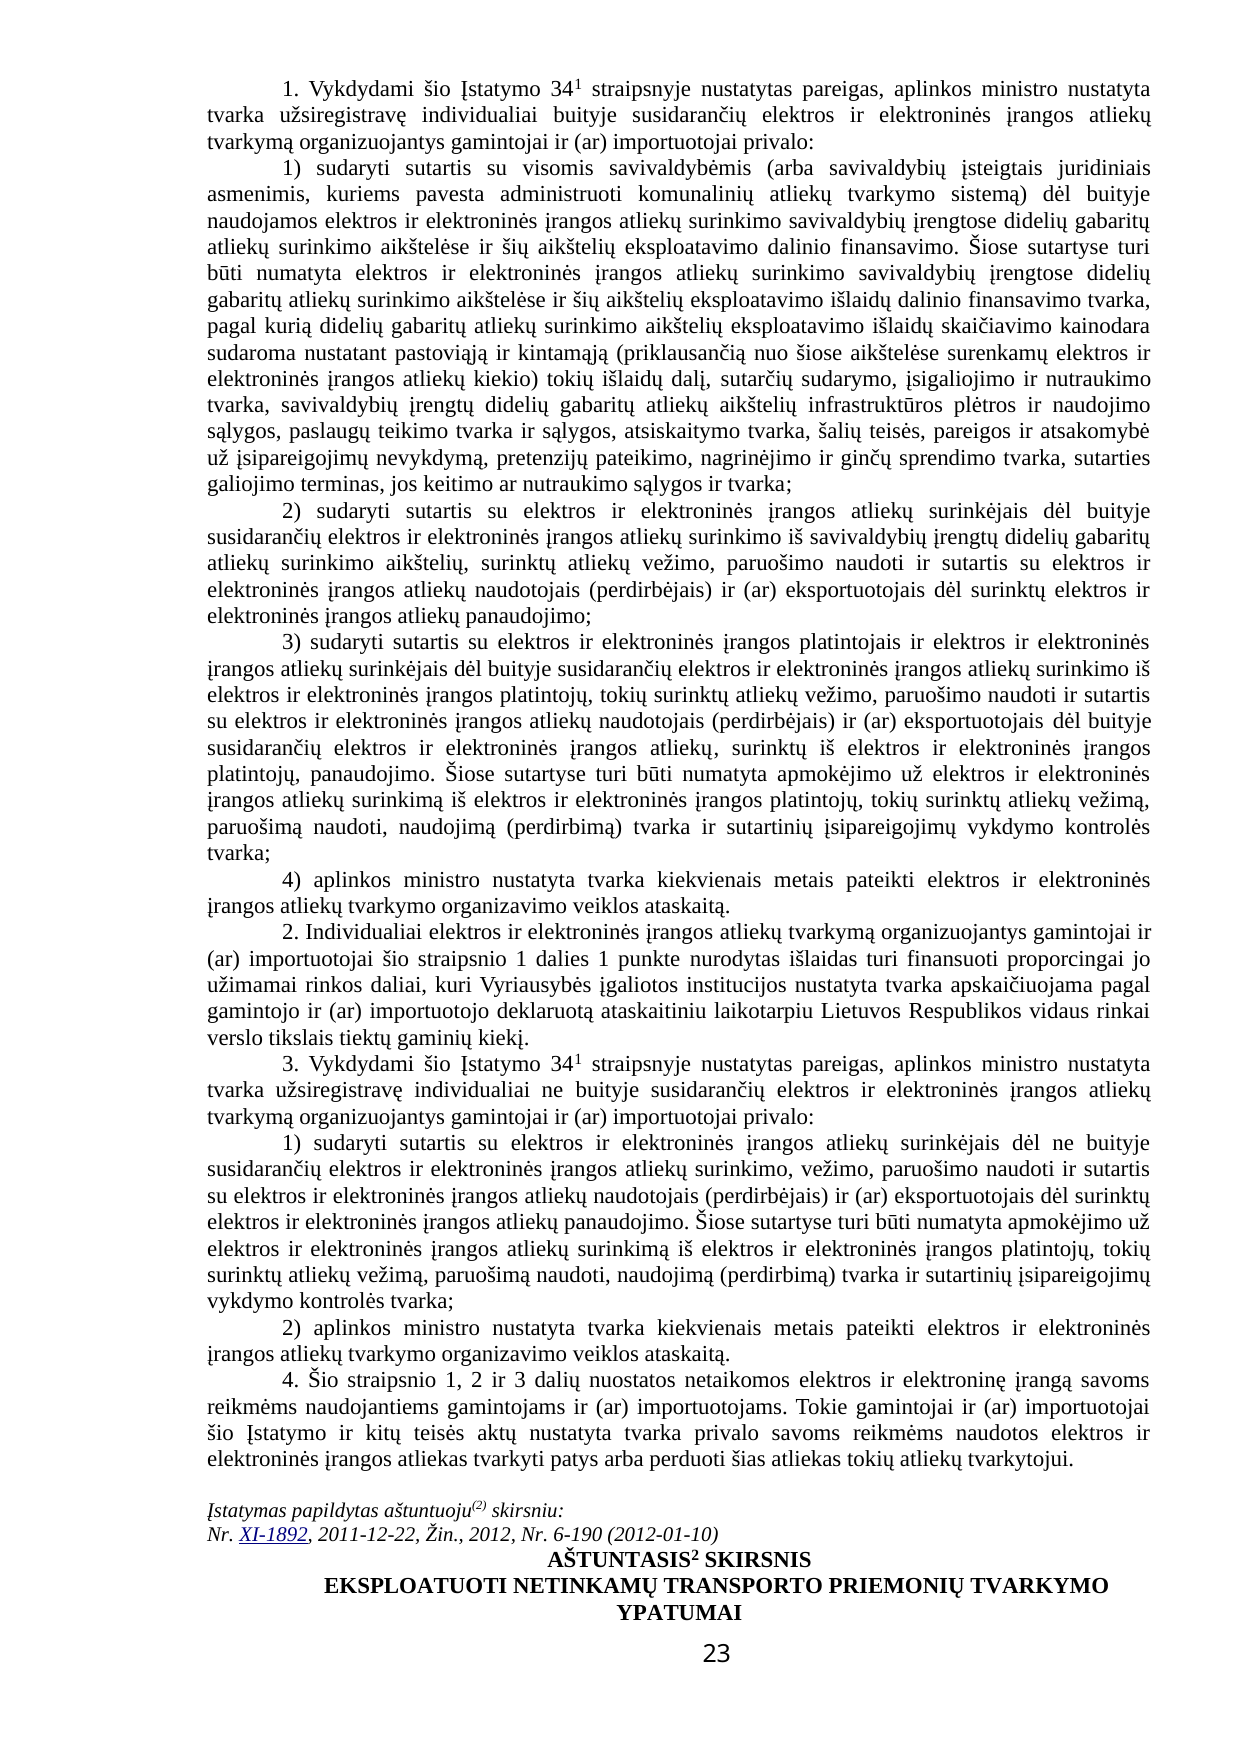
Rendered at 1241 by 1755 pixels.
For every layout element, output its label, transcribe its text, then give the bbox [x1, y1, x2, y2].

text EKSPLOATUOTI NETINKAMŲ TRANSPORTO PRIEMONIŲ TVARKYMO YPATUMAI [207, 1573, 1152, 1625]
text 1) sudaryti sutartis su elektros ir elektroninės įrangos atliekų surinkėjais dėl ne buityje susidarančių elektros ir elektroninės įrangos atliekų surinkimo, vežimo, paruošimo naudoti ir sutartis su elektros ir elektroninės įrangos atliekų naudotojais (perdirbėjais) ir (ar) eksportuotojais dėl surinktų elektros ir elektroninės įrangos atliekų panaudojimo. Šiose sutartyse turi būti numatyta apmokėjimo už elektros ir elektroninės įrangos atliekų surinkimą iš elektros ir elektroninės įrangos platintojų, tokių surinktų atliekų vežimą, paruošimą naudoti, naudojimą (perdirbimą) tvarka ir sutartinių įsipareigojimų vykdymo kontrolės tvarka; [207, 1129, 1152, 1314]
text 2. Individualiai elektros ir elektroninės įrangos atliekų tvarkymą organizuojantys gamintojai ir (ar) importuotojai šio straipsnio 1 dalies 1 punkte nurodytas išlaidas turi finansuoti proporcingai jo užimamai rinkos daliai, kuri Vyriausybės įgaliotos institucijos nustatyta tvarka apskaičiuojama pagal gamintojo ir (ar) importuotojo deklaruotą ataskaitiniu laikotarpiu Lietuvos Respublikos vidaus rinkai verslo tikslais tiektų gaminių kiekį. [207, 918, 1152, 1050]
text AŠTUNTASIS2 SKIRSNIS [207, 1546, 1152, 1573]
text Įstatymas papildytas aštuntuoju(2) skirsniu: [207, 1498, 1152, 1522]
text 2) aplinkos ministro nustatyta tvarka kiekvienais metais pateikti elektros ir elektroninės įrangos atliekų tvarkymo organizavimo veiklos ataskaitą. [207, 1314, 1152, 1366]
text 3) sudaryti sutartis su elektros ir elektroninės įrangos platintojais ir elektros ir elektroninės įrangos atliekų surinkėjais dėl buityje susidarančių elektros ir elektroninės įrangos atliekų surinkimo iš elektros ir elektroninės įrangos platintojų, tokių surinktų atliekų vežimo, paruošimo naudoti ir sutartis su elektros ir elektroninės įrangos atliekų naudotojais (perdirbėjais) ir (ar) eksportuotojais dėl buityje susidarančių elektros ir elektroninės įrangos atliekų, surinktų iš elektros ir elektroninės įrangos platintojų, panaudojimo. Šiose sutartyse turi būti numatyta apmokėjimo už elektros ir elektroninės įrangos atliekų surinkimą iš elektros ir elektroninės įrangos platintojų, tokių surinktų atliekų vežimą, paruošimą naudoti, naudojimą (perdirbimą) tvarka ir sutartinių įsipareigojimų vykdymo kontrolės tvarka; [207, 628, 1152, 866]
text 2) sudaryti sutartis su elektros ir elektroninės įrangos atliekų surinkėjais dėl buityje susidarančių elektros ir elektroninės įrangos atliekų surinkimo iš savivaldybių įrengtų didelių gabaritų atliekų surinkimo aikštelių, surinktų atliekų vežimo, paruošimo naudoti ir sutartis su elektros ir elektroninės įrangos atliekų naudotojais (perdirbėjais) ir (ar) eksportuotojais dėl surinktų elektros ir elektroninės įrangos atliekų panaudojimo; [207, 497, 1152, 628]
text 3. Vykdydami šio Įstatymo 341 straipsnyje nustatytas pareigas, aplinkos ministro nustatyta tvarka užsiregistravę individualiai ne buityje susidarančių elektros ir elektroninės įrangos atliekų tvarkymą organizuojantys gamintojai ir (ar) importuotojai privalo: [207, 1050, 1152, 1129]
text 1. Vykdydami šio Įstatymo 341 straipsnyje nustatytas pareigas, aplinkos ministro nustatyta tvarka užsiregistravę individualiai buityje susidarančių elektros ir elektroninės įrangos atliekų tvarkymą organizuojantys gamintojai ir (ar) importuotojai privalo: [207, 75, 1152, 154]
text Nr. XI-1892, 2011-12-22, Žin., 2012, Nr. 6-190 (2012-01-10) [207, 1522, 1152, 1546]
text 4. Šio straipsnio 1, 2 ir 3 dalių nuostatos netaikomos elektros ir elektroninę įrangą savoms reikmėms naudojantiems gamintojams ir (ar) importuotojams. Tokie gamintojai ir (ar) importuotojai šio Įstatymo ir kitų teisės aktų nustatyta tvarka privalo savoms reikmėms naudotos elektros ir elektroninės įrangos atliekas tvarkyti patys arba perduoti šias atliekas tokių atliekų tvarkytojui. [207, 1366, 1152, 1472]
text 4) aplinkos ministro nustatyta tvarka kiekvienais metais pateikti elektros ir elektroninės įrangos atliekų tvarkymo organizavimo veiklos ataskaitą. [207, 866, 1152, 918]
text 1) sudaryti sutartis su visomis savivaldybėmis (arba savivaldybių įsteigtais juridiniais asmenimis, kuriems pavesta administruoti komunalinių atliekų tvarkymo sistemą) dėl buityje naudojamos elektros ir elektroninės įrangos atliekų surinkimo savivaldybių įrengtose didelių gabaritų atliekų surinkimo aikštelėse ir šių aikštelių eksploatavimo dalinio finansavimo. Šiose sutartyse turi būti numatyta elektros ir elektroninės įrangos atliekų surinkimo savivaldybių įrengtose didelių gabaritų atliekų surinkimo aikštelėse ir šių aikštelių eksploatavimo išlaidų dalinio finansavimo tvarka, pagal kurią didelių gabaritų atliekų surinkimo aikštelių eksploatavimo išlaidų skaičiavimo kainodara sudaroma nustatant pastoviąją ir kintamąją (priklausančią nuo šiose aikštelėse surenkamų elektros ir elektroninės įrangos atliekų kiekio) tokių išlaidų dalį, sutarčių sudarymo, įsigaliojimo ir nutraukimo tvarka, savivaldybių įrengtų didelių gabaritų atliekų aikštelių infrastruktūros plėtros ir naudojimo sąlygos, paslaugų teikimo tvarka ir sąlygos, atsiskaitymo tvarka, šalių teisės, pareigos ir atsakomybė už įsipareigojimų nevykdymą, pretenzijų pateikimo, nagrinėjimo ir ginčų sprendimo tvarka, sutarties galiojimo terminas, jos keitimo ar nutraukimo sąlygos ir tvarka; [207, 154, 1152, 497]
